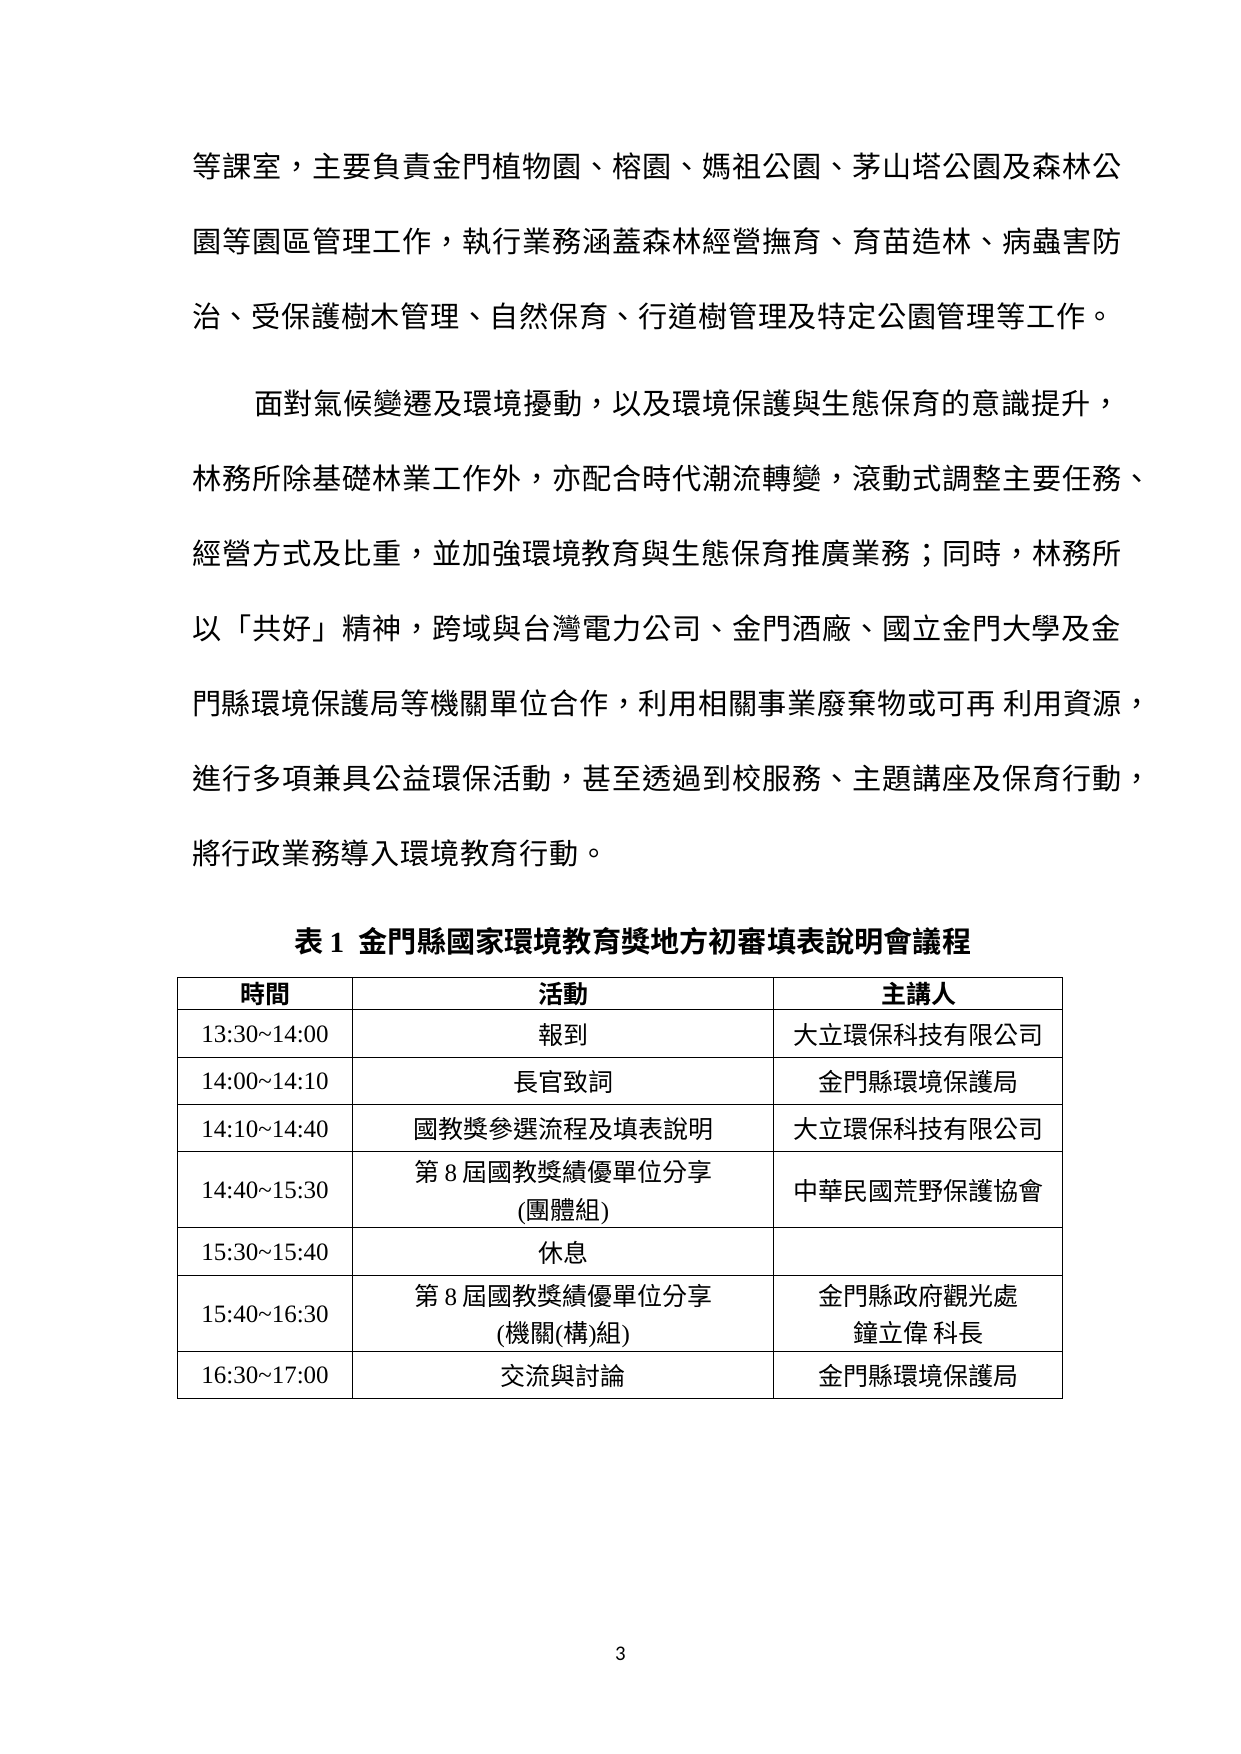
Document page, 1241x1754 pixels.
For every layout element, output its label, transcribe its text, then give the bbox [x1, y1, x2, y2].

table_header 主講人 [774, 978, 1062, 1009]
table_cell 15:40~16:30 [178, 1276, 352, 1351]
table_cell 中華民國荒野保護協會 [774, 1152, 1062, 1227]
table_cell [774, 1228, 1062, 1274]
text 等課室，主要負責金門植物園、榕園、媽祖公園、茅山塔公園及森林公園等園區管理工作，執行業務涵蓋森林經營撫育、育苗造林、病蟲害防治、受保護樹木管理、自然保育、行道樹管理及特定公園管理等工作。 [192, 127, 1122, 352]
text 面對氣候變遷及環境擾動，以及環境保護與生態保育的意識提升，林務所除基礎林業工作外，亦配合時代潮流轉變，滾動式調整主要任務、經營方式及比重，並加強環境教育與生態保育推廣業務；同時，林務所以「共好」精神，跨域與台灣電力公司、金門酒廠、國立金門大學及金門縣環境保護局等機關單位合作，利用相關事業廢棄物或可再 利用資源，進行多項兼具公益環保活動，甚至透過到校服務、主題講座及保育行動，將行政業務導入環境教育行動。 [192, 364, 1122, 889]
table_cell 第8屆國教獎績優單位分享 (機關(構)組) [353, 1276, 773, 1351]
table_cell 休息 [353, 1228, 773, 1274]
table_header 時間 [178, 978, 352, 1009]
table_cell 金門縣政府觀光處 鐘立偉 科長 [774, 1276, 1062, 1351]
table_cell 16:30~17:00 [178, 1352, 352, 1398]
table_cell 金門縣環境保護局 [774, 1058, 1062, 1104]
table_cell 國教獎參選流程及填表說明 [353, 1105, 773, 1151]
table_cell 14:10~14:40 [178, 1105, 352, 1151]
table_cell 14:40~15:30 [178, 1152, 352, 1227]
table_cell 14:00~14:10 [178, 1058, 352, 1104]
table_cell 第8屆國教獎績優單位分享 (團體組) [353, 1152, 773, 1227]
table_cell 大立環保科技有限公司 [774, 1105, 1062, 1151]
table_header 活動 [353, 978, 773, 1009]
subtitle 表1 金門縣國家環境教育獎地方初審填表說明會議程 [143, 902, 1122, 977]
table_cell 大立環保科技有限公司 [774, 1010, 1062, 1057]
table_cell 長官致詞 [353, 1058, 773, 1104]
table_cell 報到 [353, 1010, 773, 1057]
table_cell 13:30~14:00 [178, 1010, 352, 1057]
table_cell 交流與討論 [353, 1352, 773, 1398]
table_cell 金門縣環境保護局 [774, 1352, 1062, 1398]
table_cell 15:30~15:40 [178, 1228, 352, 1274]
